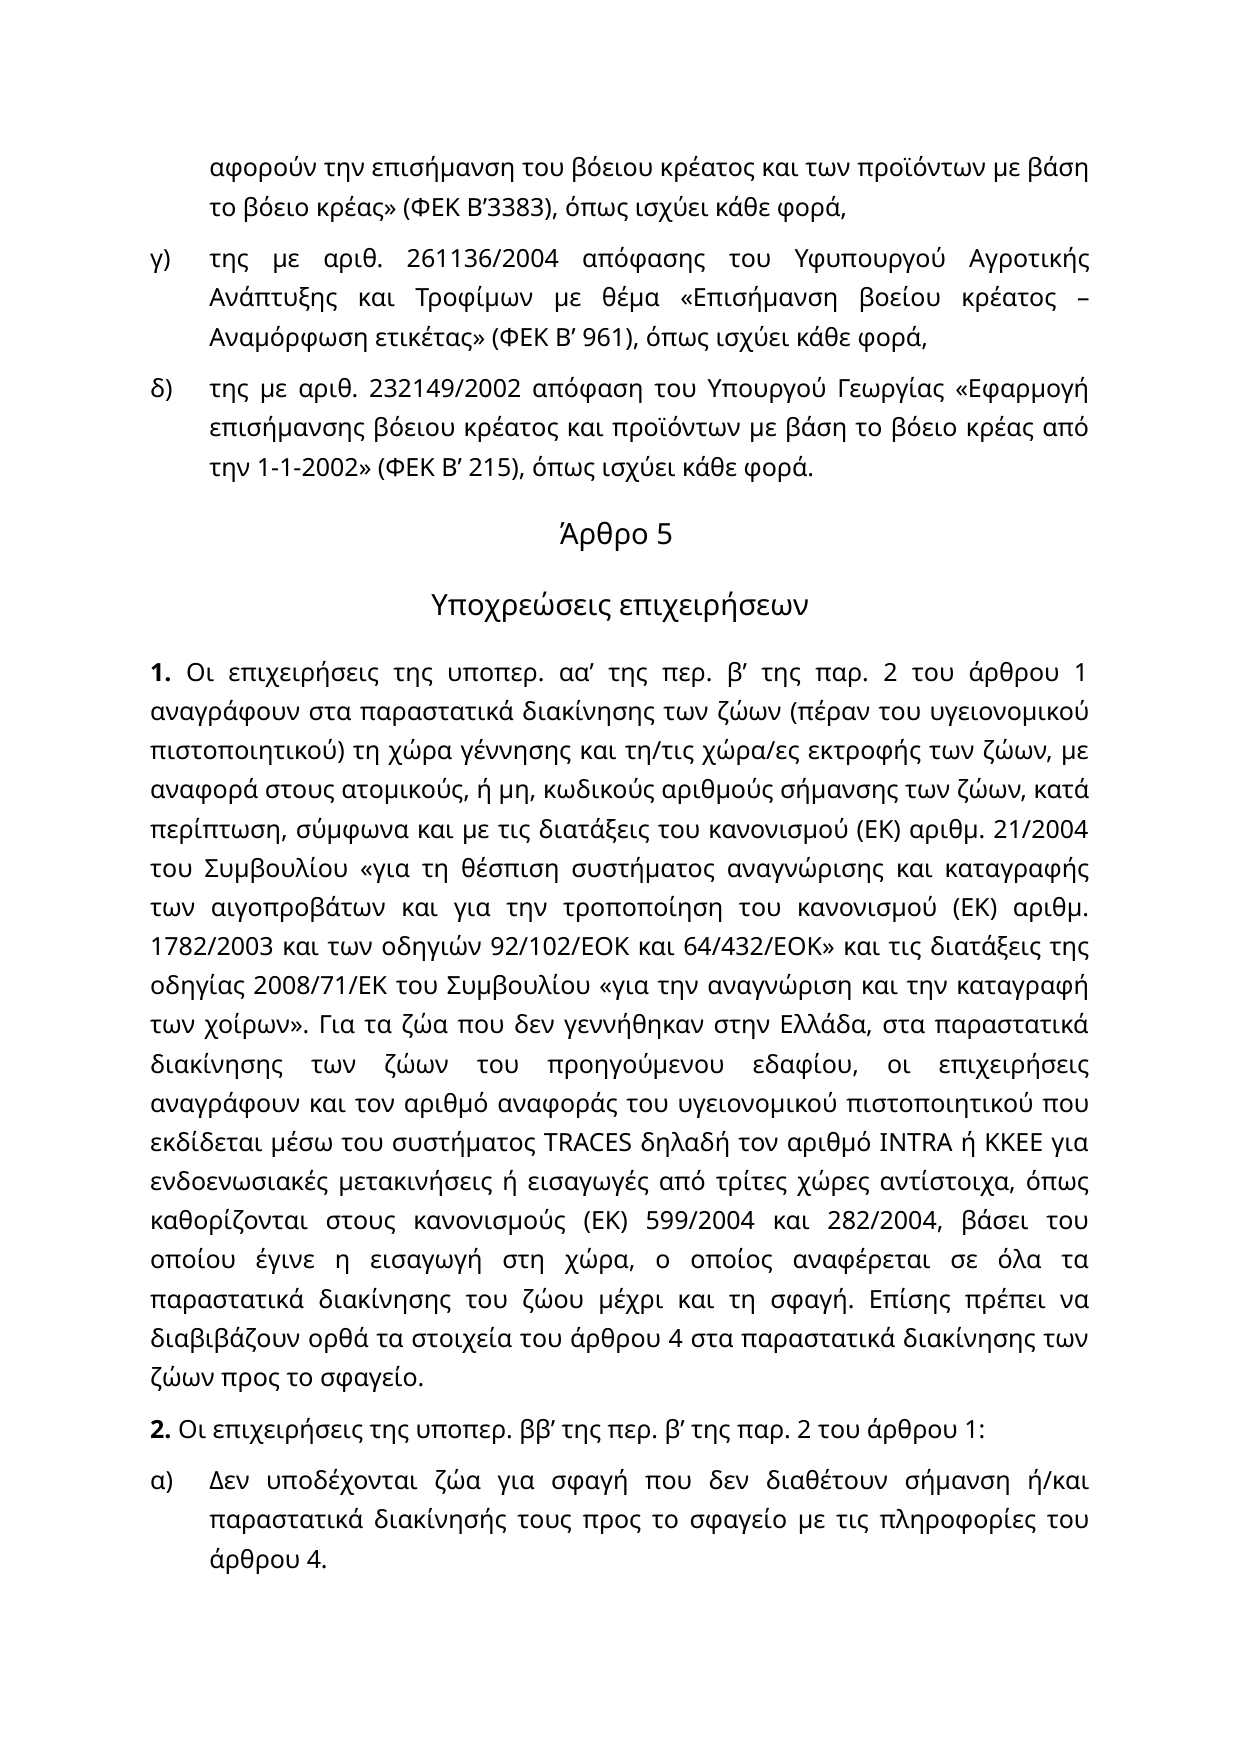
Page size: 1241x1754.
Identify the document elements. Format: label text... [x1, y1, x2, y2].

list δ) της με αριθ. 232149/2002 απόφαση του Υπουργού Γεωργίας «Εφαρμογή επισήμανσης βόειου κρέατος και προϊόντων με βάση το βόειο κρέας από την 1-1-2002» (ΦΕΚ Β’ 215), όπως ισχύει κάθε φορά. [150, 371, 1090, 483]
text 2. Οι επιχειρήσεις της υποπερ. ββ’ της περ. β’ της παρ. 2 του άρθρου 1: [150, 1411, 1090, 1445]
subtitle Υποχρεώσεις επιχειρήσεων [150, 584, 1090, 624]
text 1. Οι επιχειρήσεις της υποπερ. αα’ της περ. β’ της παρ. 2 του άρθρου 1 αναγράφουν στα παραστατικά διακίνησης των ζώων (πέραν του υγειονομικού πιστοποιητικού) τη χώρα γέννησης και τη/τις χώρα/ες εκτροφής των ζώων, με αναφορά στους ατομικούς, ή μη, κωδικούς αριθμούς σήμανσης των ζώων, κατά περίπτωση, σύμφωνα και με τις διατάξεις του κανονισμού (ΕΚ) αριθμ. 21/2004 του Συμβουλίου «για τη θέσπιση συστήματος αναγνώρισης και καταγραφής των αιγοπροβάτων και για την τροποποίηση του κανονισμού (ΕΚ) αριθμ. 1782/2003 και των οδηγιών 92/102/ΕΟΚ και 64/432/ΕΟΚ» και τις διατάξεις της οδηγίας 2008/71/ΕΚ του Συμβουλίου «για την αναγνώριση και την καταγραφή των χοίρων». Για τα ζώα που δεν γεννήθηκαν στην Ελλάδα, στα παραστατικά διακίνησης των ζώων του προηγούμενου εδαφίου, οι επιχειρήσεις αναγράφουν και τον αριθμό αναφοράς του υγειονομικού πιστοποιητικού που εκδίδεται μέσω του συστήματος TRACES δηλαδή τον αριθμό INTRA ή ΚΚΕΕ για ενδοενωσιακές μετακινήσεις ή εισαγωγές από τρίτες χώρες αντίστοιχα, όπως καθορίζονται στους κανονισμούς (ΕΚ) 599/2004 και 282/2004, βάσει του οποίου έγινε η εισαγωγή στη χώρα, ο οποίος αναφέρεται σε όλα τα παραστατικά διακίνησης του ζώου μέχρι και τη σφαγή. Επίσης πρέπει να διαβιβάζουν ορθά τα στοιχεία του άρθρου 4 στα παραστατικά διακίνησης των ζώων προς το σφαγείο. [150, 654, 1090, 1394]
list αφορούν την επισήμανση του βόειου κρέατος και των προϊόντων με βάση το βόειο κρέας» (ΦΕΚ Β’3383), όπως ισχύει κάθε φορά, [150, 150, 1090, 223]
list γ) της με αριθ. 261136/2004 απόφασης του Υφυπουργού Αγροτικής Ανάπτυξης και Τροφίμων με θέμα «Επισήμανση βοείου κρέατος – Αναμόρφωση ετικέτας» (ΦΕΚ Β’ 961), όπως ισχύει κάθε φορά, [150, 241, 1090, 353]
subtitle Άρθρο 5 [150, 513, 1090, 553]
list α) Δεν υποδέχονται ζώα για σφαγή που δεν διαθέτουν σήμανση ή/και παραστατικά διακίνησής τους προς το σφαγείο με τις πληροφορίες του άρθρου 4. [150, 1463, 1090, 1575]
